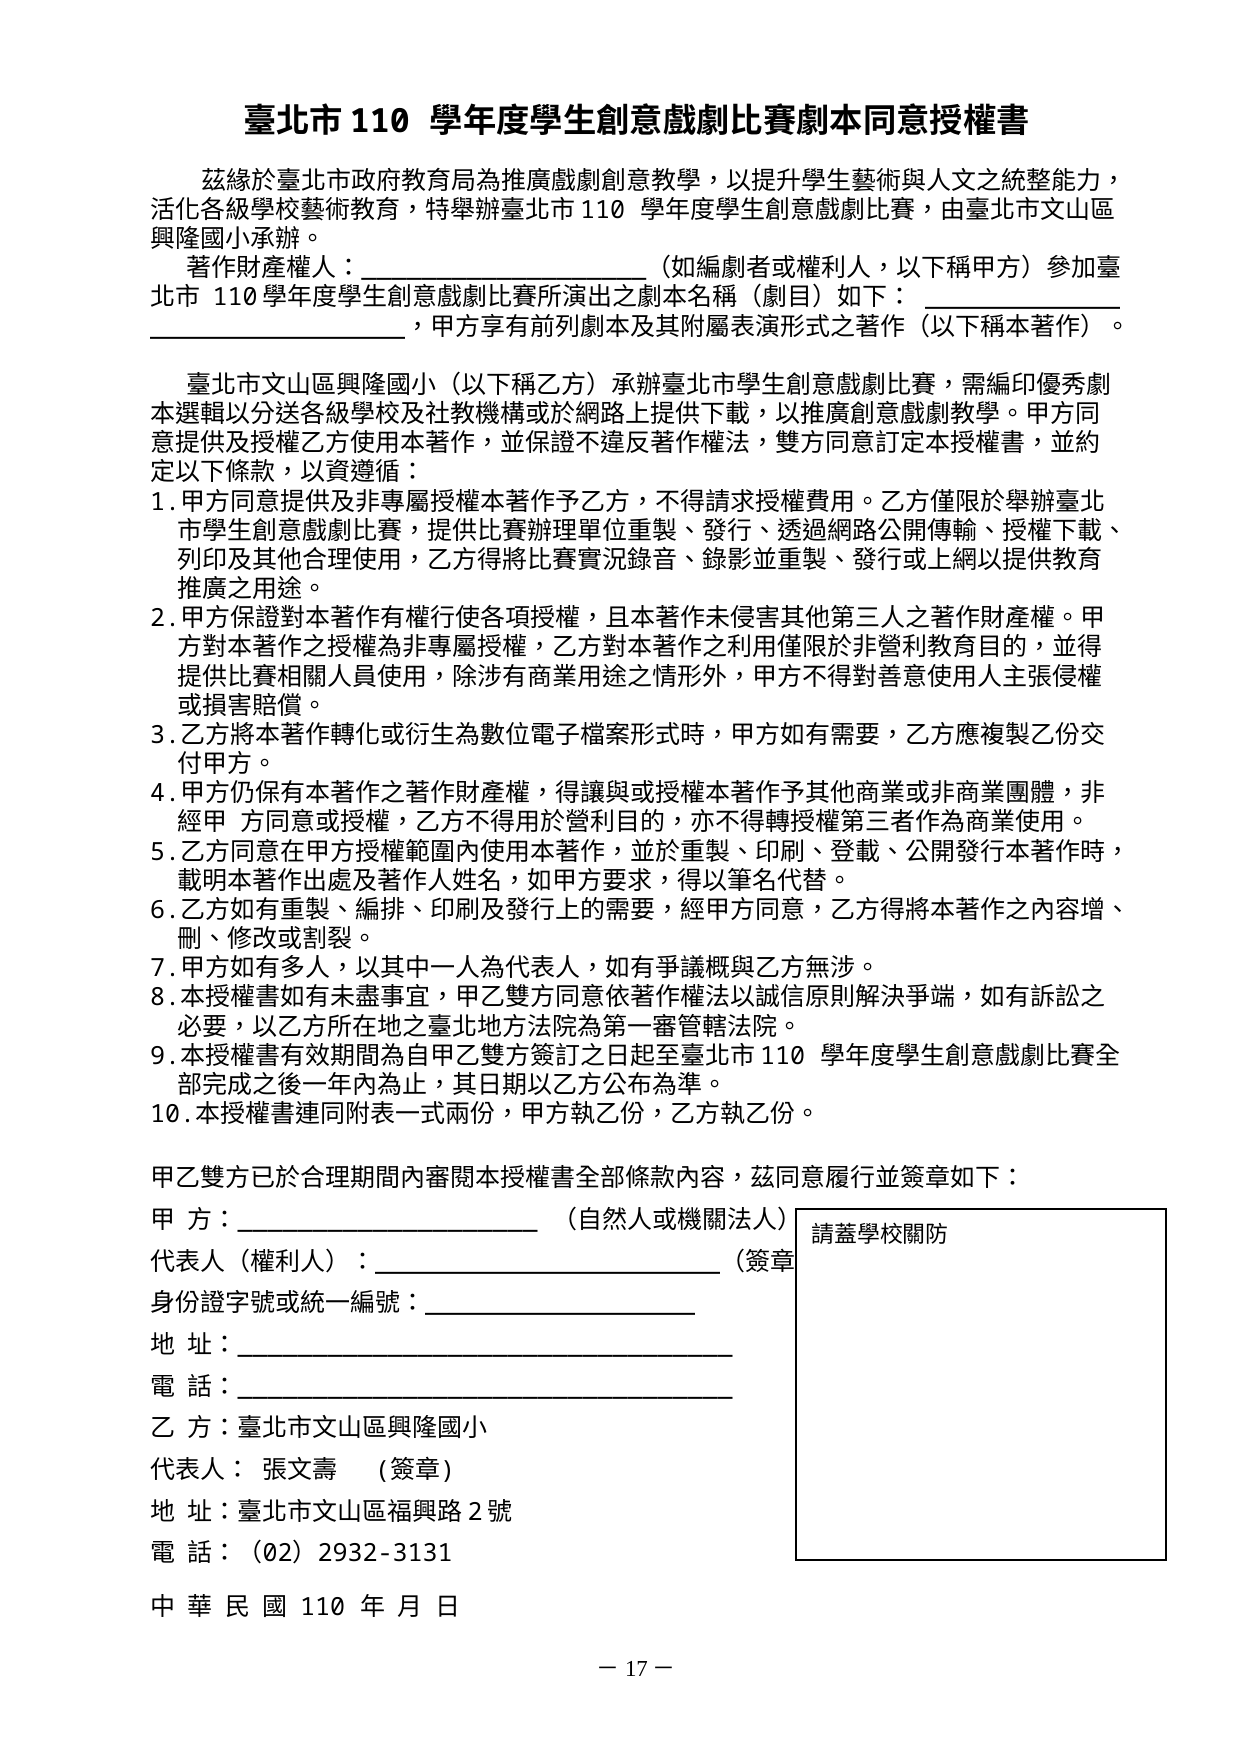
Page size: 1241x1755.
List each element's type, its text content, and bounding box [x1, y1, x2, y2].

text 代表人（權利人）：_______________________（簽章） [150, 1237, 795, 1278]
text 4.甲方仍保有本著作之著作財產權，得讓與或授權本著作予其他商業或非商業團體，非經甲 方同意或授權，乙方不得用於營利目的，亦不得轉授權第三者作為商業使用。 [150, 778, 1122, 837]
text 10.本授權書連同附表一式兩份，甲方執乙份，乙方執乙份。 [150, 1099, 1122, 1128]
text 茲緣於臺北市政府教育局為推廣戲劇創意教學，以提升學生藝術與人文之統整能力，活化各級學校藝術教育，特舉辦臺北市110 學年度學生創意戲劇比賽，由臺北市文山區興隆國小承辦。 [150, 166, 1122, 253]
text 8.本授權書如有未盡事宜，甲乙雙方同意依著作權法以誠信原則解決爭端，如有訴訟之必要，以乙方所在地之臺北地方法院為第一審管轄法院。 [150, 982, 1122, 1041]
text 電 話：（02）2932-3131 [150, 1528, 1122, 1570]
text 3.乙方將本著作轉化或衍生為數位電子檔案形式時，甲方如有需要，乙方應複製乙份交付甲方。 [150, 720, 1122, 778]
text 6.乙方如有重製、編排、印刷及發行上的需要，經甲方同意，乙方得將本著作之內容增、刪、修改或割裂。 [150, 895, 1122, 953]
text 中 華 民 國 110 年 月 日 [150, 1595, 1122, 1620]
text 1.甲方同意提供及非專屬授權本著作予乙方，不得請求授權費用。乙方僅限於舉辦臺北市學生創意戲劇比賽，提供比賽辦理單位重製、發行、透過網路公開傳輸、授權下載、列印及其他合理使用，乙方得將比賽實況錄音、錄影並重製、發行或上網以提供教育推廣之用途。 [150, 487, 1122, 603]
text 7.甲方如有多人，以其中一人為代表人，如有爭議概與乙方無涉。 [150, 953, 1122, 982]
text 著作財產權人：___________________（如編劇者或權利人，以下稱甲方）參加臺北市 110學年度學生創意戲劇比賽所演出之劇本名稱（劇目）如下： ______________________________，甲方享有前列劇本及其附屬表演形式之著作（以下稱本著作）。 [150, 253, 1122, 370]
text 甲乙雙方已於合理期間內審閱本授權書全部條款內容，茲同意履行並簽章如下： [150, 1153, 1122, 1195]
text 地 址：臺北市文山區福興路2號 [150, 1487, 795, 1528]
text 電 話：_________________________________ [150, 1362, 795, 1403]
text 甲 方：____________________ （自然人或機關法人） [150, 1195, 1122, 1237]
text 9.本授權書有效期間為自甲乙雙方簽訂之日起至臺北市110 學年度學生創意戲劇比賽全部完成之後一年內為止，其日期以乙方公布為準。 [150, 1041, 1122, 1099]
text 身份證字號或統一編號：__________________ [150, 1278, 795, 1320]
text 乙 方：臺北市文山區興隆國小 [150, 1403, 795, 1445]
text 臺北市文山區興隆國小（以下稱乙方）承辦臺北市學生創意戲劇比賽，需編印優秀劇本選輯以分送各級學校及社教機構或於網路上提供下載，以推廣創意戲劇教學。甲方同意提供及授權乙方使用本著作，並保證不違反著作權法，雙方同意訂定本授權書，並約定以下條款，以資遵循： [150, 370, 1122, 487]
text 地 址：_________________________________ [150, 1320, 795, 1362]
text 代表人： 張文壽 (簽章) [150, 1445, 795, 1487]
text 臺北市110 學年度學生創意戲劇比賽劇本同意授權書 [150, 99, 1122, 141]
text 5.乙方同意在甲方授權範圍內使用本著作，並於重製、印刷、登載、公開發行本著作時，載明本著作出處及著作人姓名，如甲方要求，得以筆名代替。 [150, 837, 1122, 895]
text 2.甲方保證對本著作有權行使各項授權，且本著作未侵害其他第三人之著作財產權。甲方對本著作之授權為非專屬授權，乙方對本著作之利用僅限於非營利教育目的，並得提供比賽相關人員使用，除涉有商業用途之情形外，甲方不得對善意使用人主張侵權或損害賠償。 [150, 603, 1122, 720]
